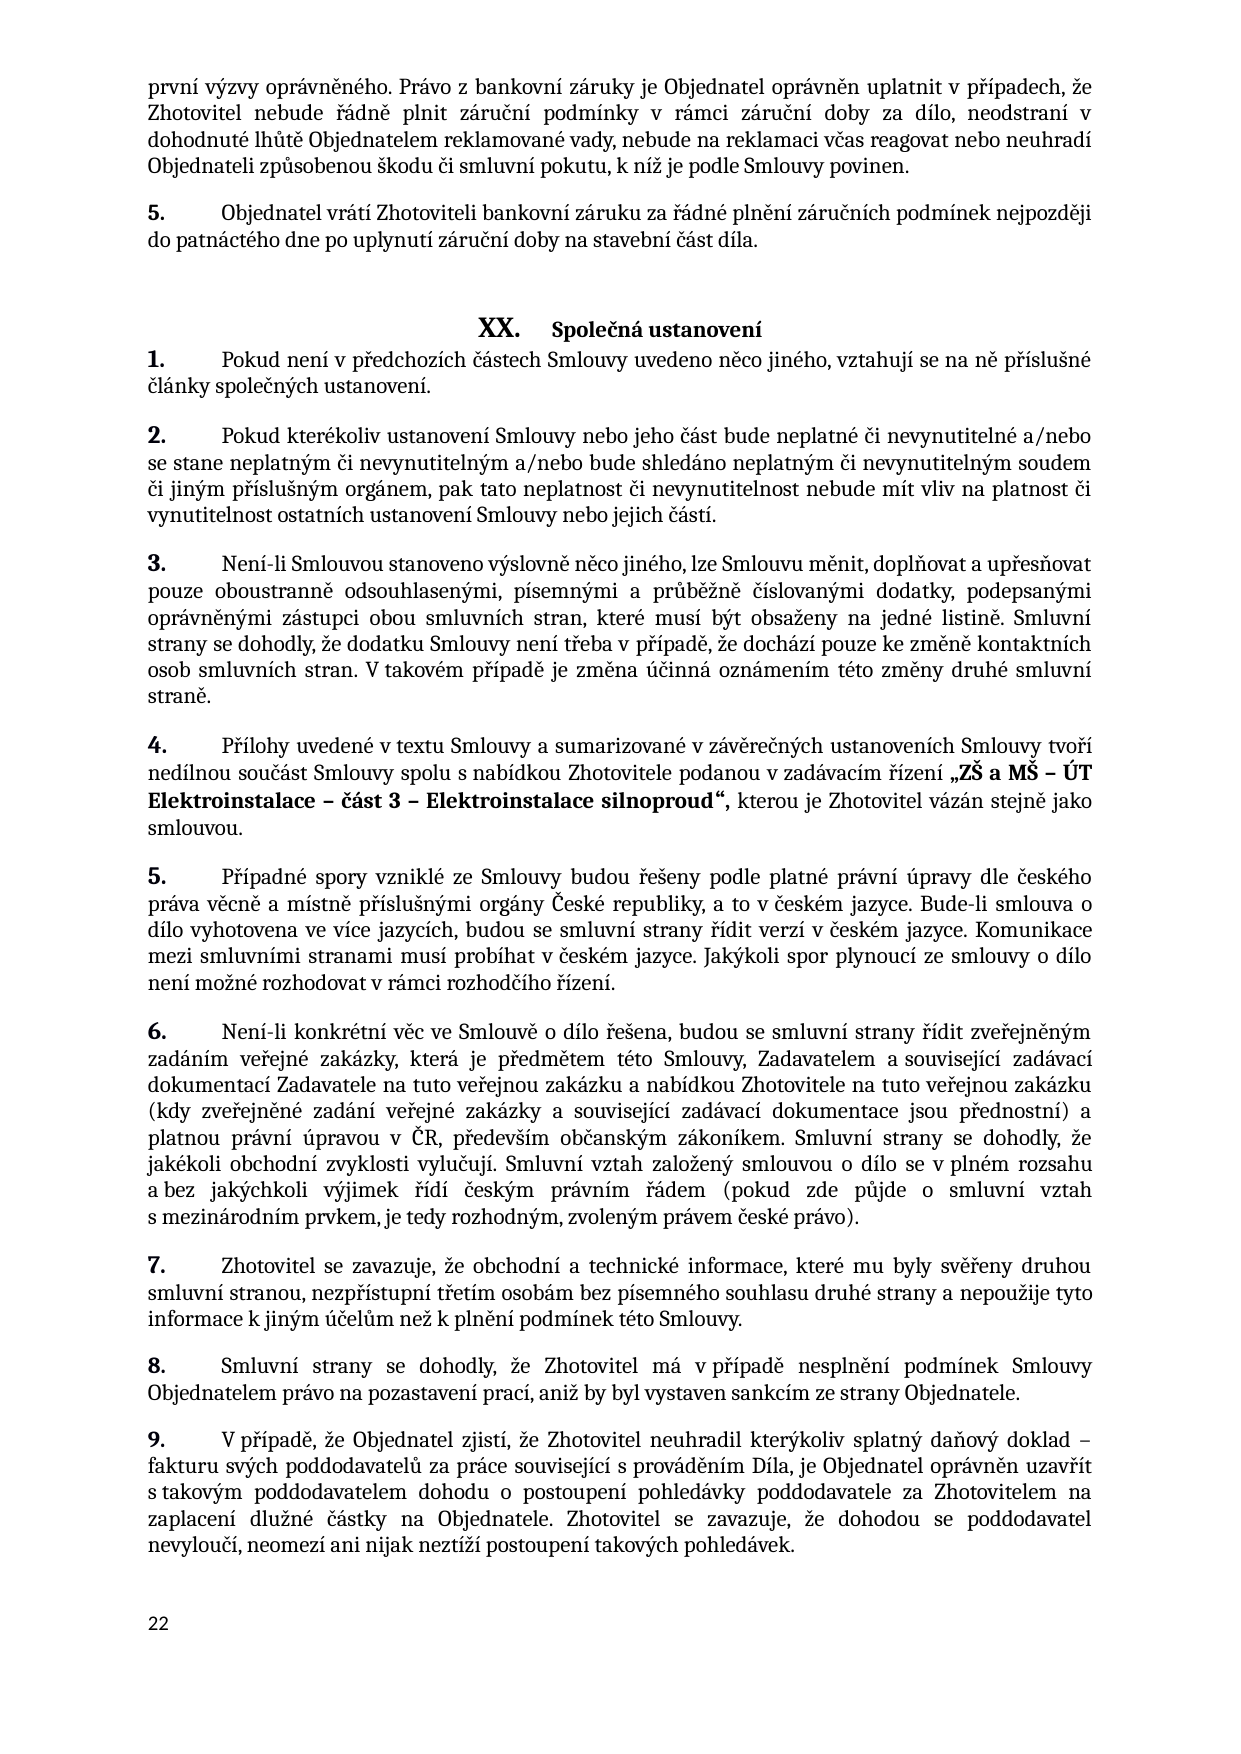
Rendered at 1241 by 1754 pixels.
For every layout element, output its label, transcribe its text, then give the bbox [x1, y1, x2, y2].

list první výzvy oprávněného. Právo z bankovní záruky je Objednatel oprávněn uplatnit v případech, že Zhotovitel nebude řádně plnit záruční podmínky v rámci záruční doby za dílo, neodstraní v dohodnuté lhůtě Objednatelem reklamované vady, nebude na reklamaci včas reagovat nebo neuhradí Objednateli způsobenou škodu či smluvní pokutu, k níž je podle Smlouvy povinen. [148, 74, 1093, 179]
list Případné spory vzniklé ze Smlouvy budou řešeny podle platné právní úpravy dle českého práva věcně a místně příslušnými orgány České republiky, a to v českém jazyce. Bude-li smlouva o dílo vyhotovena ve více jazycích, budou se smluvní strany řídit verzí v českém jazyce. Komunikace mezi smluvními stranami musí probíhat v českém jazyce. Jakýkoli spor plynoucí ze smlouvy o dílo není možné rozhodovat v rámci rozhodčího řízení. [148, 862, 1093, 996]
list V případě, že Objednatel zjistí, že Zhotovitel neuhradil kterýkoliv splatný daňový doklad – fakturu svých poddodavatelů za práce související s prováděním Díla, je Objednatel oprávněn uzavřít s takovým poddodavatelem dohodu o postoupení pohledávky poddodavatele za Zhotovitelem na zaplacení dlužné částky na Objednatele. Zhotovitel se zavazuje, že dohodou se poddodavatel nevyloučí, neomezí ani nijak neztíží postoupení takových pohledávek. [148, 1426, 1093, 1558]
list Objednatel vrátí Zhotoviteli bankovní záruku za řádné plnění záručních podmínek nejpozději do patnáctého dne po uplynutí záruční doby na stavební část díla. [148, 200, 1093, 253]
list Zhotovitel se zavazuje, že obchodní a technické informace, které mu byly svěřeny druhou smluvní stranou, nezpřístupní třetím osobám bez písemného souhlasu druhé strany a nepoužije tyto informace k jiným účelům než k plnění podmínek této Smlouvy. [148, 1251, 1093, 1332]
list Pokud není v předchozích částech Smlouvy uvedeno něco jiného, vztahují se na ně příslušné články společných ustanovení. [148, 344, 1093, 400]
list Smluvní strany se dohodly, že Zhotovitel má v případě nesplnění podmínek Smlouvy Objednatelem právo na pozastavení prací, aniž by byl vystaven sankcím ze strany Objednatele. [148, 1353, 1093, 1406]
list Přílohy uvedené v textu Smlouvy a sumarizované v závěrečných ustanoveních Smlouvy tvoří nedílnou součást Smlouvy spolu s nabídkou Zhotovitele podanou v zadávacím řízení „ZŠ a MŠ – ÚT Elektroinstalace – část 3 – Elektroinstalace silnoproud“, kterou je Zhotovitel vázán stejně jako smlouvou. [148, 731, 1093, 841]
list Není-li konkrétní věc ve Smlouvě o dílo řešena, budou se smluvní strany řídit zveřejněným zadáním veřejné zakázky, která je předmětem této Smlouvy, Zadavatelem a související zadávací dokumentací Zadavatele na tuto veřejnou zakázku a nabídkou Zhotovitele na tuto veřejnou zakázku (kdy zveřejněné zadání veřejné zakázky a související zadávací dokumentace jsou přednostní) a platnou právní úpravou v ČR, především občanským zákoníkem. Smluvní strany se dohodly, že jakékoli obchodní zvyklosti vylučují. Smluvní vztah založený smlouvou o dílo se v plném rozsahu a bez jakýchkoli výjimek řídí českým právním řádem (pokud zde půjde o smluvní vztah s mezinárodním prvkem, je tedy rozhodným, zvoleným právem české právo). [148, 1017, 1093, 1230]
list Pokud kterékoliv ustanovení Smlouvy nebo jeho část bude neplatné či nevynutitelné a/nebo se stane neplatným či nevynutitelným a/nebo bude shledáno neplatným či nevynutitelným soudem či jiným příslušným orgánem, pak tato neplatnost či nevynutitelnost nebude mít vliv na platnost či vynutitelnost ostatních ustanovení Smlouvy nebo jejich částí. [148, 421, 1093, 528]
list Není-li Smlouvou stanoveno výslovně něco jiného, lze Smlouvu měnit, doplňovat a upřesňovat pouze oboustranně odsouhlasenými, písemnými a průběžně číslovanými dodatky, podepsanými oprávněnými zástupci obou smluvních stran, které musí být obsaženy na jedné listině. Smluvní strany se dohodly, že dodatku Smlouvy není třeba v případě, že dochází pouze ke změně kontaktních osob smluvních stran. V takovém případě je změna účinná oznámením této změny druhé smluvní straně. [148, 549, 1093, 710]
list Společná ustanovení [148, 311, 1093, 344]
